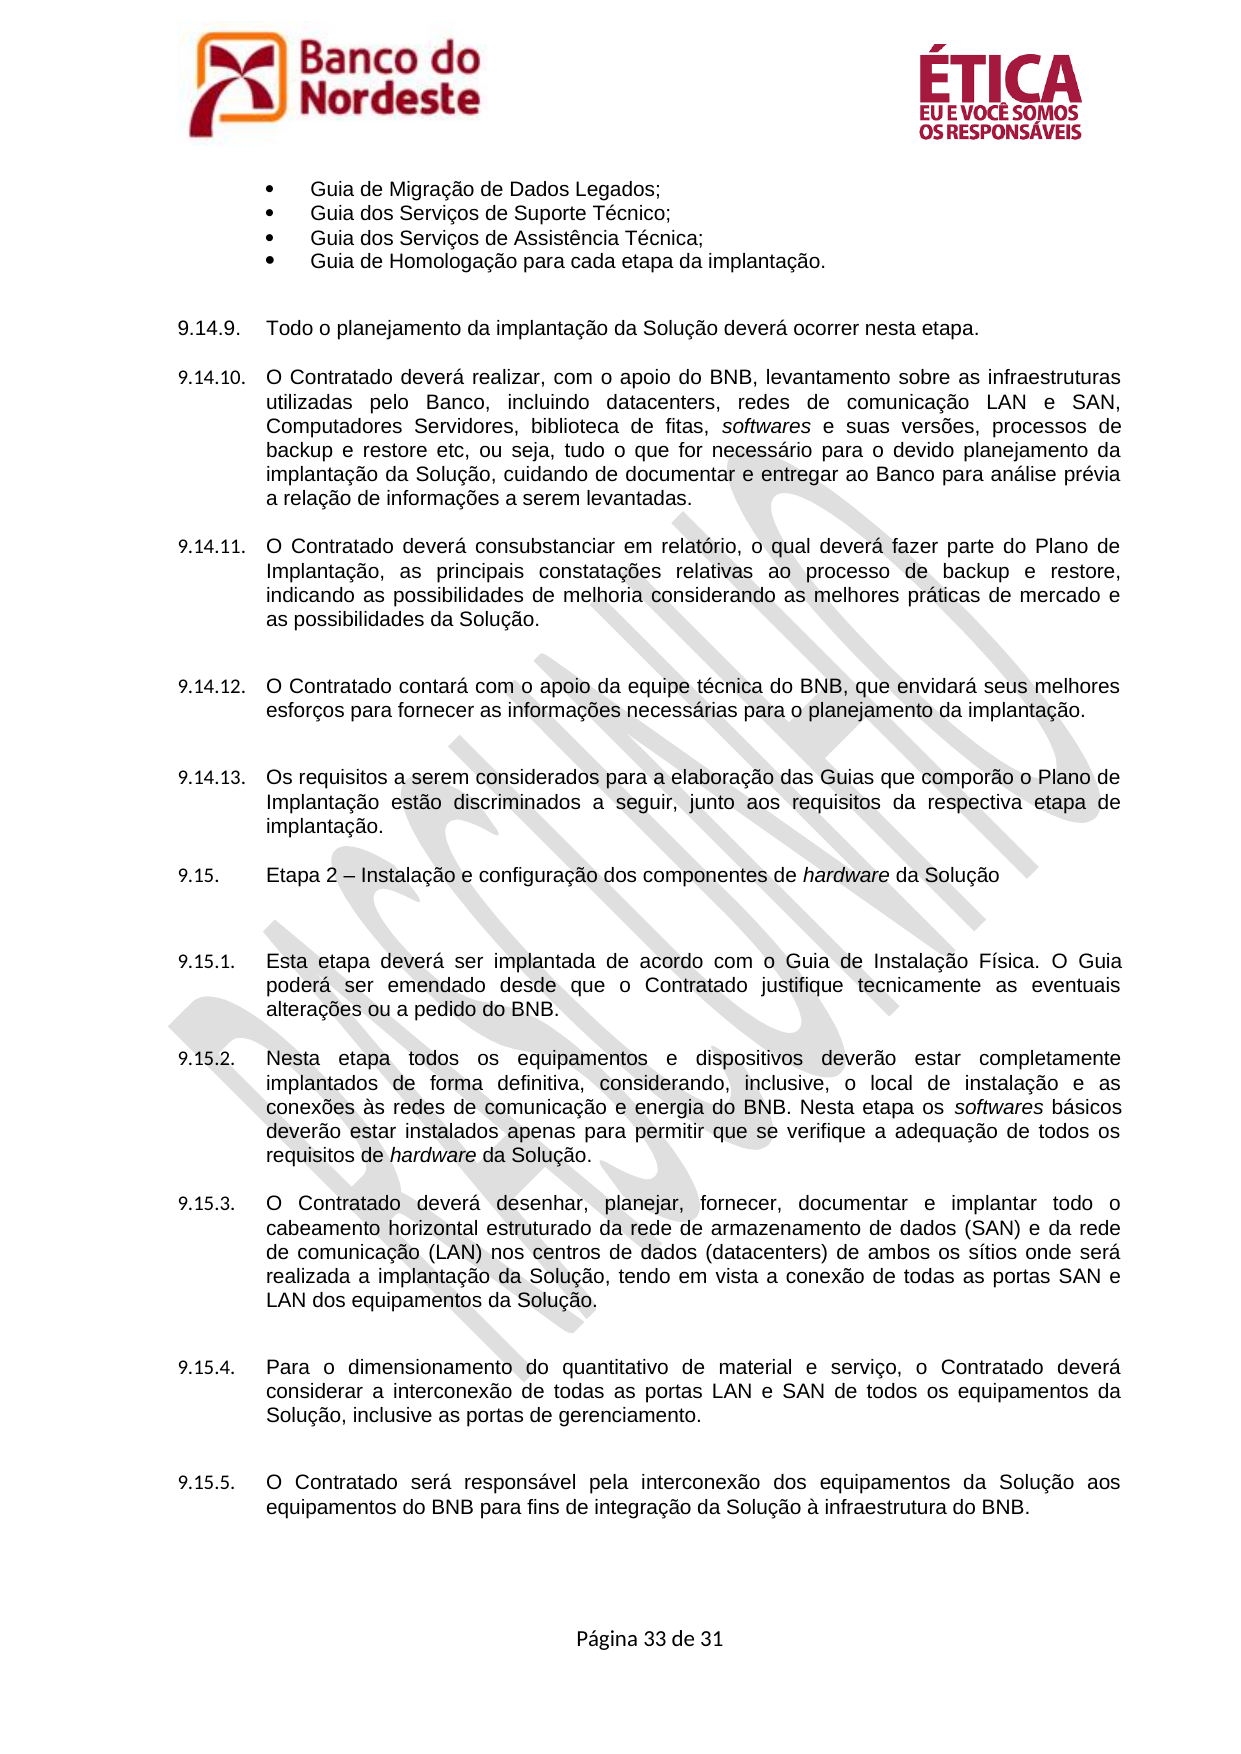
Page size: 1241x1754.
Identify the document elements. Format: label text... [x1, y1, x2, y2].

list O Contratado deverá realizar, com o apoio do BNB, levantamento sobre as infraestruturas utilizadas pelo Banco, incluindo datacenters, redes de comunicação LAN e SAN, Computadores Servidores, biblioteca de fitas, softwares e suas versões, processos de backup e restore etc, ou seja, tudo o que for necessário para o devido planejamento da implantação da Solução, cuidando de documentar e entregar ao Banco para análise prévia a relação de informações a serem levantadas. [177, 364, 1122, 509]
list Nesta etapa todos os equipamentos e dispositivos deverão estar completamente implantados de forma definitiva, considerando, inclusive, o local de instalação e as conexões às redes de comunicação e energia do BNB. Nesta etapa os softwares básicos deverão estar instalados apenas para permitir que se verifique a adequação de todos os requisitos de hardware da Solução. [576, 1045, 1122, 1166]
list O Contratado deverá desenhar, planejar, fornecer, documentar e implantar todo o cabeamento horizontal estruturado da rede de armazenamento de dados (SAN) e da rede de comunicação (LAN) nos centros de dados (datacenters) de ambos os sítios onde será realizada a implantação da Solução, tendo em vista a conexão de todas as portas SAN e LAN dos equipamentos da Solução. [391, 1214, 537, 1312]
list Nesta etapa todos os equipamentos e dispositivos deverão estar completamente implantados de forma definitiva, considerando, inclusive, o local de instalação e as conexões às redes de comunicação e energia do BNB. Nesta etapa os softwares básicos deverão estar instalados apenas para permitir que se verifique a adequação de todos os requisitos de hardware da Solução. [293, 1045, 457, 1166]
list O Contratado deverá consubstanciar em relatório, o qual deverá fazer parte do Plano de Implantação, as principais constatações relativas ao processo de backup e restore, indicando as possibilidades de melhoria considerando as melhores práticas de mercado e as possibilidades da Solução. [781, 533, 961, 631]
list Guia dos Serviços de Suporte Técnico; [266, 201, 1122, 225]
list Os requisitos a serem considerados para a elaboração das Guias que comporão o Plano de Implantação estão discriminados a seguir, junto aos requisitos da respectiva etapa de implantação. [703, 764, 821, 838]
list Todo o planejamento da implantação da Solução deverá ocorrer nesta etapa. [177, 316, 1122, 340]
list Os requisitos a serem considerados para a elaboração das Guias que comporão o Plano de Implantação estão discriminados a seguir, junto aos requisitos da respectiva etapa de implantação. [771, 764, 879, 838]
list Etapa 2 – Instalação e configuração dos componentes de hardware da Solução [588, 862, 697, 887]
list Nesta etapa todos os equipamentos e dispositivos deverão estar completamente implantados de forma definitiva, considerando, inclusive, o local de instalação e as conexões às redes de comunicação e energia do BNB. Nesta etapa os softwares básicos deverão estar instalados apenas para permitir que se verifique a adequação de todos os requisitos de hardware da Solução. [219, 1045, 366, 1166]
list Esta etapa deverá ser implantada de acordo com o Guia de Instalação Física. O Guia poderá ser emendado desde que o Contratado justifique tecnicamente as eventuais alterações ou a pedido do BNB. [177, 948, 336, 1021]
list O Contratado deverá desenhar, planejar, fornecer, documentar e implantar todo o cabeamento horizontal estruturado da rede de armazenamento de dados (SAN) e da rede de comunicação (LAN) nos centros de dados (datacenters) de ambos os sítios onde será realizada a implantação da Solução, tendo em vista a conexão de todas as portas SAN e LAN dos equipamentos da Solução. [514, 1190, 1122, 1312]
list Os requisitos a serem considerados para a elaboração das Guias que comporão o Plano de Implantação estão discriminados a seguir, junto aos requisitos da respectiva etapa de implantação. [937, 764, 1122, 838]
list Etapa 2 – Instalação e configuração dos componentes de hardware da Solução [930, 862, 1122, 887]
list Os requisitos a serem considerados para a elaboração das Guias que comporão o Plano de Implantação estão discriminados a seguir, junto aos requisitos da respectiva etapa de implantação. [601, 764, 709, 838]
list O Contratado contará com o apoio da equipe técnica do BNB, que envidará seus melhores esforços para fornecer as informações necessárias para o planejamento da implantação. [846, 673, 922, 722]
list Guia dos Serviços de Assistência Técnica; [266, 225, 1122, 249]
list Etapa 2 – Instalação e configuração dos componentes de hardware da Solução [458, 862, 587, 887]
list O Contratado contará com o apoio da equipe técnica do BNB, que envidará seus melhores esforços para fornecer as informações necessárias para o planejamento da implantação. [680, 673, 763, 722]
list Os requisitos a serem considerados para a elaboração das Guias que comporão o Plano de Implantação estão discriminados a seguir, junto aos requisitos da respectiva etapa de implantação. [177, 764, 538, 838]
list O Contratado deverá consubstanciar em relatório, o qual deverá fazer parte do Plano de Implantação, as principais constatações relativas ao processo de backup e restore, indicando as possibilidades de melhoria considerando as melhores práticas de mercado e as possibilidades da Solução. [177, 533, 778, 631]
list O Contratado deverá consubstanciar em relatório, o qual deverá fazer parte do Plano de Implantação, as principais constatações relativas ao processo de backup e restore, indicando as possibilidades de melhoria considerando as melhores práticas de mercado e as possibilidades da Solução. [887, 533, 1122, 631]
list Guia de Migração de Dados Legados; [266, 177, 1122, 201]
list Etapa 2 – Instalação e configuração dos componentes de hardware da Solução [757, 862, 843, 887]
list Nesta etapa todos os equipamentos e dispositivos deverão estar completamente implantados de forma definitiva, considerando, inclusive, o local de instalação e as conexões às redes de comunicação e energia do BNB. Nesta etapa os softwares básicos deverão estar instalados apenas para permitir que se verifique a adequação de todos os requisitos de hardware da Solução. [427, 1045, 657, 1166]
list Os requisitos a serem considerados para a elaboração das Guias que comporão o Plano de Implantação estão discriminados a seguir, junto aos requisitos da respectiva etapa de implantação. [659, 764, 773, 838]
list Esta etapa deverá ser implantada de acordo com o Guia de Instalação Física. O Guia poderá ser emendado desde que o Contratado justifique tecnicamente as eventuais alterações ou a pedido do BNB. [406, 948, 570, 1021]
list Etapa 2 – Instalação e configuração dos componentes de hardware da Solução [177, 862, 339, 887]
list O Contratado contará com o apoio da equipe técnica do BNB, que envidará seus melhores esforços para fornecer as informações necessárias para o planejamento da implantação. [741, 673, 829, 721]
list O Contratado deverá consubstanciar em relatório, o qual deverá fazer parte do Plano de Implantação, as principais constatações relativas ao processo de backup e restore, indicando as possibilidades de melhoria considerando as melhores práticas de mercado e as possibilidades da Solução. [706, 533, 831, 631]
list Esta etapa deverá ser implantada de acordo com o Guia de Instalação Física. O Guia poderá ser emendado desde que o Contratado justifique tecnicamente as eventuais alterações ou a pedido do BNB. [781, 948, 1122, 1021]
list Guia de Homologação para cada etapa da implantação. [266, 249, 1122, 274]
list O Contratado contará com o apoio da equipe técnica do BNB, que envidará seus melhores esforços para fornecer as informações necessárias para o planejamento da implantação. [574, 673, 705, 722]
list O Contratado contará com o apoio da equipe técnica do BNB, que envidará seus melhores esforços para fornecer as informações necessárias para o planejamento da implantação. [1025, 673, 1122, 722]
list Esta etapa deverá ser implantada de acordo com o Guia de Instalação Física. O Guia poderá ser emendado desde que o Contratado justifique tecnicamente as eventuais alterações ou a pedido do BNB. [525, 948, 726, 1021]
list O Contratado contará com o apoio da equipe técnica do BNB, que envidará seus melhores esforços para fornecer as informações necessárias para o planejamento da implantação. [898, 673, 1037, 722]
list O Contratado deverá desenhar, planejar, fornecer, documentar e implantar todo o cabeamento horizontal estruturado da rede de armazenamento de dados (SAN) e da rede de comunicação (LAN) nos centros de dados (datacenters) de ambos os sítios onde será realizada a implantação da Solução, tendo em vista a conexão de todas as portas SAN e LAN dos equipamentos da Solução. [402, 1190, 568, 1302]
list Esta etapa deverá ser implantada de acordo com o Guia de Instalação Física. O Guia poderá ser emendado desde que o Contratado justifique tecnicamente as eventuais alterações ou a pedido do BNB. [674, 948, 801, 1021]
list Nesta etapa todos os equipamentos e dispositivos deverão estar completamente implantados de forma definitiva, considerando, inclusive, o local de instalação e as conexões às redes de comunicação e energia do BNB. Nesta etapa os softwares básicos deverão estar instalados apenas para permitir que se verifique a adequação de todos os requisitos de hardware da Solução. [177, 1045, 292, 1166]
list O Contratado contará com o apoio da equipe técnica do BNB, que envidará seus melhores esforços para fornecer as informações necessárias para o planejamento da implantação. [177, 673, 593, 722]
list Os requisitos a serem considerados para a elaboração das Guias que comporão o Plano de Implantação estão discriminados a seguir, junto aos requisitos da respectiva etapa de implantação. [832, 764, 985, 838]
list Esta etapa deverá ser implantada de acordo com o Guia de Instalação Física. O Guia poderá ser emendado desde que o Contratado justifique tecnicamente as eventuais alterações ou a pedido do BNB. [311, 948, 459, 1021]
list Os requisitos a serem considerados para a elaboração das Guias que comporão o Plano de Implantação estão discriminados a seguir, junto aos requisitos da respectiva etapa de implantação. [490, 764, 648, 838]
list O Contratado deverá desenhar, planejar, fornecer, documentar e implantar todo o cabeamento horizontal estruturado da rede de armazenamento de dados (SAN) e da rede de comunicação (LAN) nos centros de dados (datacenters) de ambos os sítios onde será realizada a implantação da Solução, tendo em vista a conexão de todas as portas SAN e LAN dos equipamentos da Solução. [177, 1190, 452, 1312]
list O Contratado será responsável pela interconexão dos equipamentos da Solução aos equipamentos do BNB para fins de integração da Solução à infraestrutura do BNB. [177, 1469, 1122, 1519]
list Nesta etapa todos os equipamentos e dispositivos deverão estar completamente implantados de forma definitiva, considerando, inclusive, o local de instalação e as conexões às redes de comunicação e energia do BNB. Nesta etapa os softwares básicos deverão estar instalados apenas para permitir que se verifique a adequação de todos os requisitos de hardware da Solução. [379, 1045, 506, 1162]
list Para o dimensionamento do quantitativo de material e serviço, o Contratado deverá considerar a interconexão de todas as portas LAN e SAN de todos os equipamentos da Solução, inclusive as portas de gerenciamento. [177, 1354, 1122, 1427]
